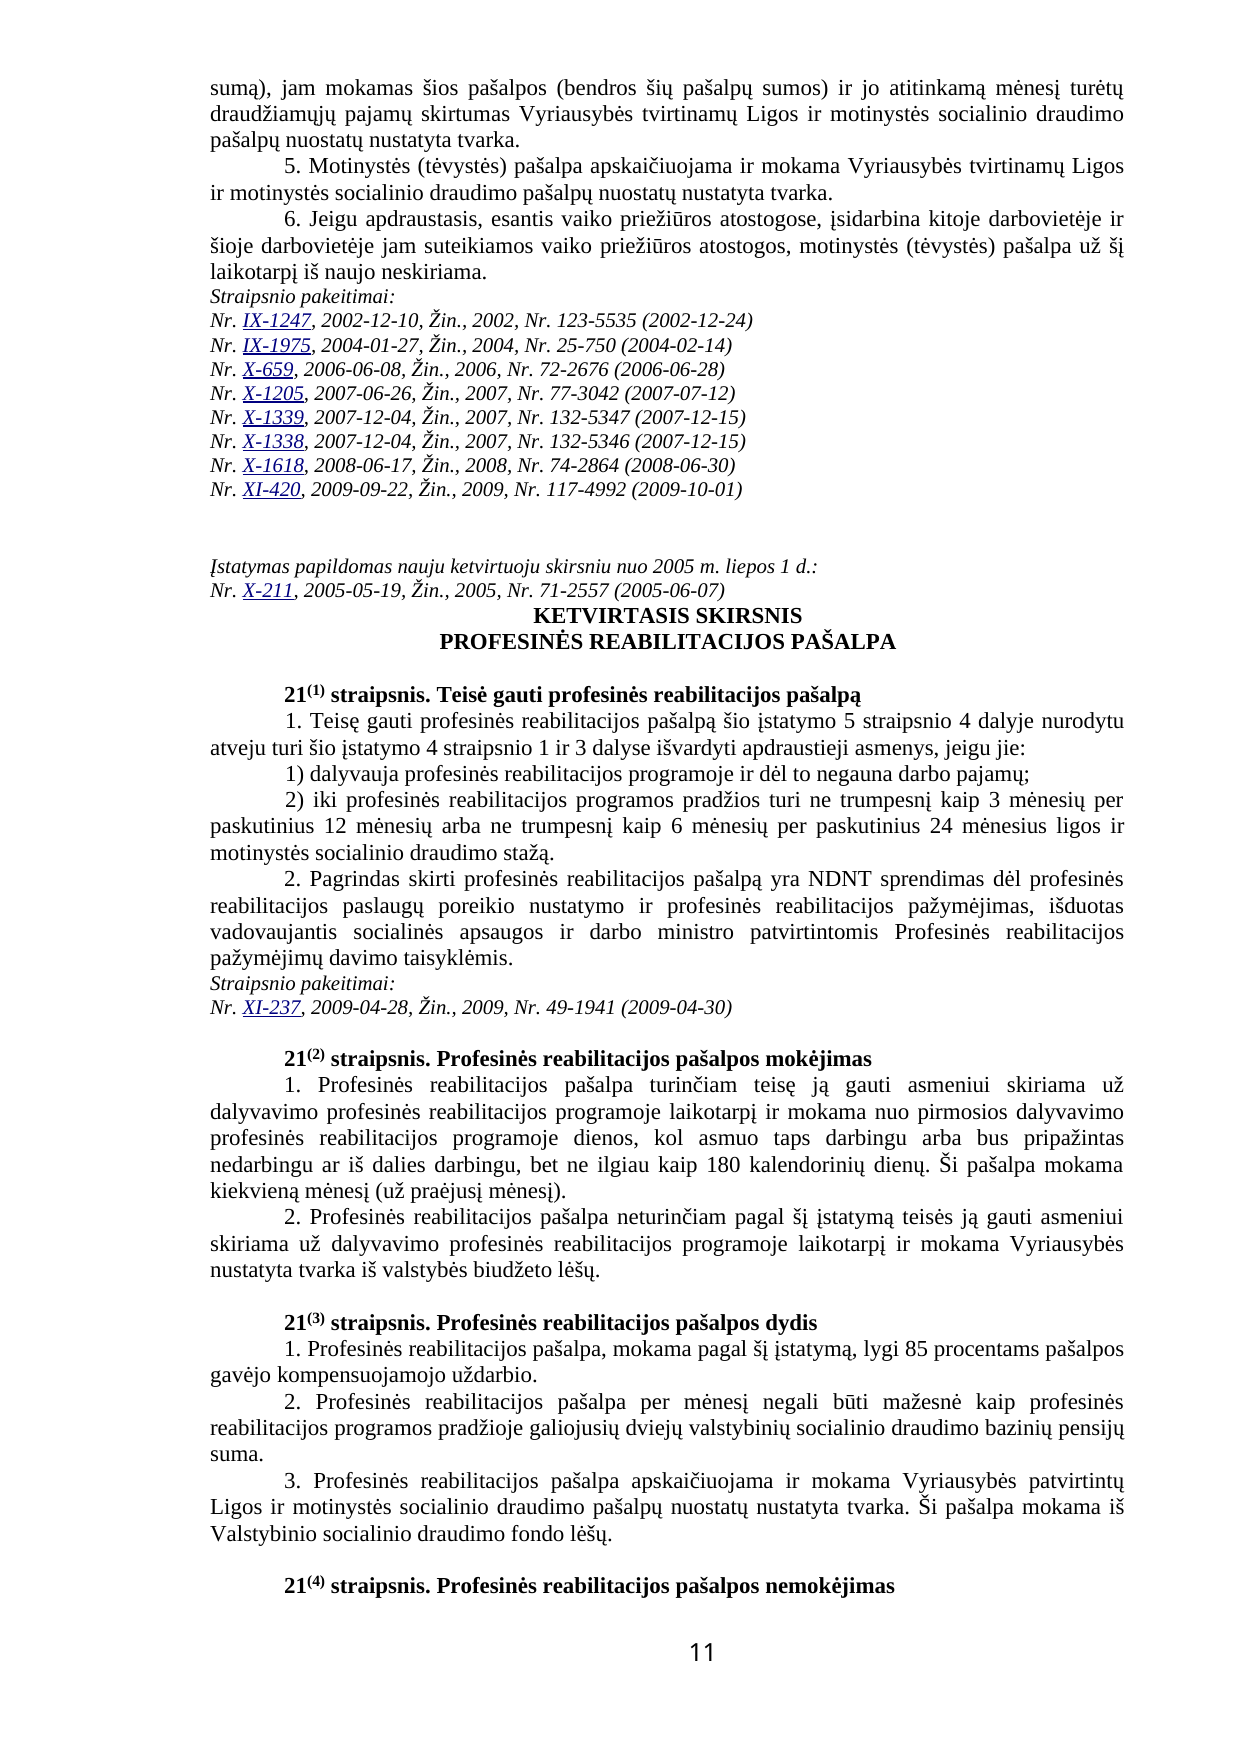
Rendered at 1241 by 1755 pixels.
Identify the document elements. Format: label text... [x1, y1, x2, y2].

text Straipsnio pakeitimai: [210, 284, 1126, 308]
text 1) dalyvauja profesinės reabilitacijos programoje ir dėl to negauna darbo pajamų; [210, 760, 1126, 786]
text Straipsnio pakeitimai: [210, 971, 1126, 995]
text 2. Profesinės reabilitacijos pašalpa neturinčiam pagal šį įstatymą teisės ją gauti asmeniui skiriama už dalyvavimo profesinės reabilitacijos programoje laikotarpį ir mokama Vyriausybės nustatyta tvarka iš valstybės biudžeto lėšų. [210, 1203, 1126, 1282]
text Nr. X-1339, 2007-12-04, Žin., 2007, Nr. 132-5347 (2007-12-15) [210, 405, 1126, 429]
text KETVIRTASIS SKIRSNIS [210, 602, 1126, 628]
text 2) iki profesinės reabilitacijos programos pradžios turi ne trumpesnį kaip 3 mėnesių per paskutinius 12 mėnesių arba ne trumpesnį kaip 6 mėnesių per paskutinius 24 mėnesius ligos ir motinystės socialinio draudimo stažą. [210, 786, 1126, 865]
text Nr. XI-237, 2009-04-28, Žin., 2009, Nr. 49-1941 (2009-04-30) [210, 995, 1120, 1019]
text Nr. X-1205, 2007-06-26, Žin., 2007, Nr. 77-3042 (2007-07-12) [210, 381, 1126, 405]
text 6. Jeigu apdraustasis, esantis vaiko priežiūros atostogose, įsidarbina kitoje darbovietėje ir šioje darbovietėje jam suteikiamos vaiko priežiūros atostogos, motinystės (tėvystės) pašalpa už šį laikotarpį iš naujo neskiriama. [210, 205, 1126, 284]
text Nr. X-1618, 2008-06-17, Žin., 2008, Nr. 74-2864 (2008-06-30) [210, 453, 1126, 477]
text 21(4) straipsnis. Profesinės reabilitacijos pašalpos nemokėjimas [210, 1572, 1126, 1599]
text Įstatymas papildomas nauju ketvirtuoju skirsniu nuo 2005 m. liepos 1 d.: [210, 554, 1126, 578]
text 21(3) straipsnis. Profesinės reabilitacijos pašalpos dydis [210, 1309, 1126, 1335]
text Nr. IX-1975, 2004-01-27, Žin., 2004, Nr. 25-750 (2004-02-14) [210, 332, 1126, 357]
text 1. Teisę gauti profesinės reabilitacijos pašalpą šio įstatymo 5 straipsnio 4 dalyje nurodytu atveju turi šio įstatymo 4 straipsnio 1 ir 3 dalyse išvardyti apdraustieji asmenys, jeigu jie: [210, 707, 1126, 760]
text 1. Profesinės reabilitacijos pašalpa turinčiam teisę ją gauti asmeniui skiriama už dalyvavimo profesinės reabilitacijos programoje laikotarpį ir mokama nuo pirmosios dalyvavimo profesinės reabilitacijos programoje dienos, kol asmuo taps darbingu arba bus pripažintas nedarbingu ar iš dalies darbingu, bet ne ilgiau kaip 180 kalendorinių dienų. Ši pašalpa mokama kiekvieną mėnesį (už praėjusį mėnesį). [210, 1072, 1126, 1203]
text 2. Profesinės reabilitacijos pašalpa per mėnesį negali būti mažesnė kaip profesinės reabilitacijos programos pradžioje galiojusių dviejų valstybinių socialinio draudimo bazinių pensijų suma. [210, 1388, 1126, 1467]
text PROFESINĖS REABILITACIJOS PAŠALPA [210, 628, 1126, 654]
text 3. Profesinės reabilitacijos pašalpa apskaičiuojama ir mokama Vyriausybės patvirtintų Ligos ir motinystės socialinio draudimo pašalpų nuostatų nustatyta tvarka. Ši pašalpa mokama iš Valstybinio socialinio draudimo fondo lėšų. [210, 1467, 1126, 1546]
text 21(2) straipsnis. Profesinės reabilitacijos pašalpos mokėjimas [210, 1045, 1126, 1072]
text sumą), jam mokamas šios pašalpos (bendros šių pašalpų sumos) ir jo atitinkamą mėnesį turėtų draudžiamųjų pajamų skirtumas Vyriausybės tvirtinamų Ligos ir motinystės socialinio draudimo pašalpų nuostatų nustatyta tvarka. [210, 73, 1126, 153]
text Nr. XI-420, 2009-09-22, Žin., 2009, Nr. 117-4992 (2009-10-01) [210, 477, 1120, 501]
text Nr. IX-1247, 2002-12-10, Žin., 2002, Nr. 123-5535 (2002-12-24) [210, 308, 1126, 332]
text 21(1) straipsnis. Teisė gauti profesinės reabilitacijos pašalpą [210, 681, 1126, 707]
text 2. Pagrindas skirti profesinės reabilitacijos pašalpą yra NDNT sprendimas dėl profesinės reabilitacijos paslaugų poreikio nustatymo ir profesinės reabilitacijos pažymėjimas, išduotas vadovaujantis socialinės apsaugos ir darbo ministro patvirtintomis Profesinės reabilitacijos pažymėjimų davimo taisyklėmis. [210, 865, 1126, 971]
text 1. Profesinės reabilitacijos pašalpa, mokama pagal šį įstatymą, lygi 85 procentams pašalpos gavėjo kompensuojamojo uždarbio. [210, 1335, 1126, 1388]
text Nr. X-1338, 2007-12-04, Žin., 2007, Nr. 132-5346 (2007-12-15) [210, 429, 1126, 453]
text 5. Motinystės (tėvystės) pašalpa apskaičiuojama ir mokama Vyriausybės tvirtinamų Ligos ir motinystės socialinio draudimo pašalpų nuostatų nustatyta tvarka. [210, 153, 1126, 205]
text Nr. X-211, 2005-05-19, Žin., 2005, Nr. 71-2557 (2005-06-07) [210, 578, 1126, 602]
text Nr. X-659, 2006-06-08, Žin., 2006, Nr. 72-2676 (2006-06-28) [210, 357, 1126, 381]
